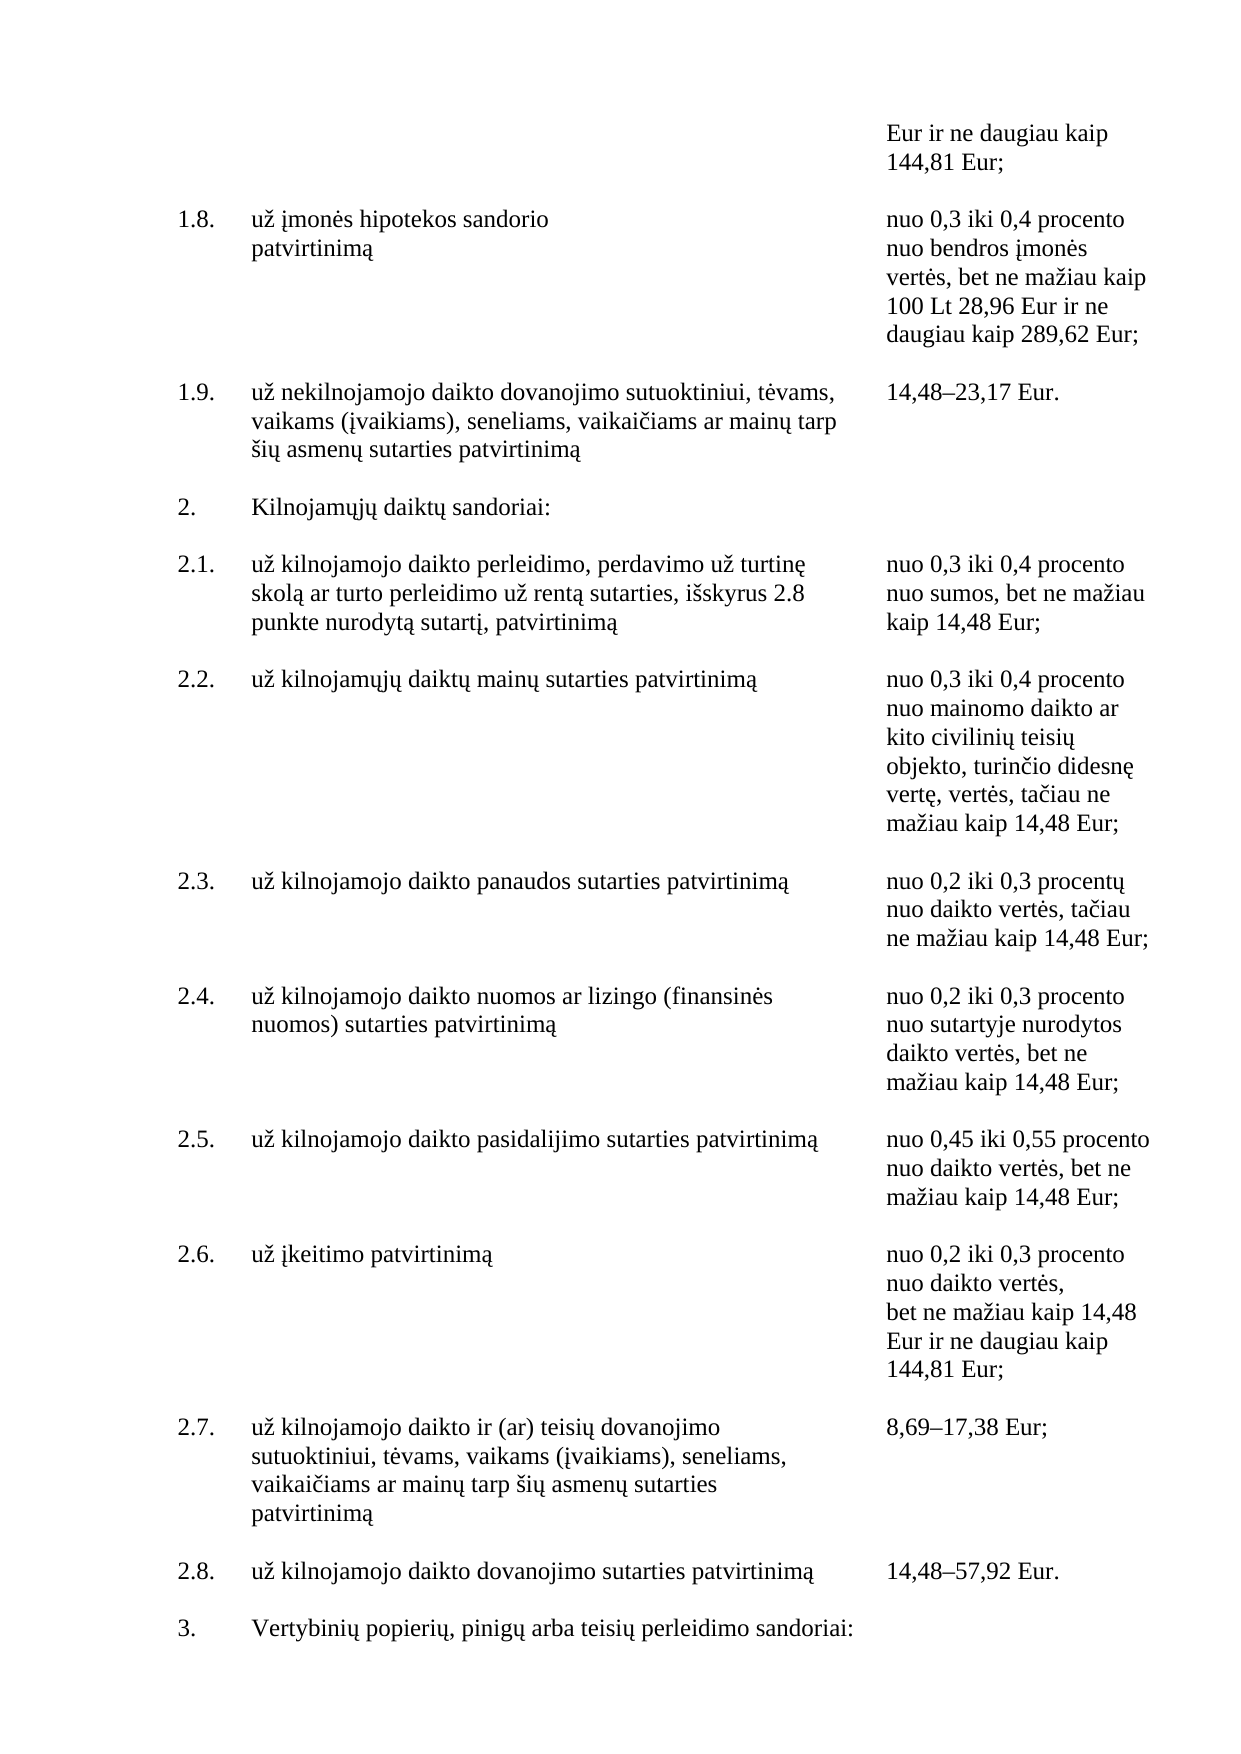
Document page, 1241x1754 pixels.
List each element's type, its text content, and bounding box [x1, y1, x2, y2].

text mažiau kaip 14,48 Eur; [177, 1182, 1181, 1211]
text mažiau kaip 14,48 Eur; [177, 1067, 1181, 1096]
text nuo mainomo daikto ar [177, 693, 1181, 722]
text 2.4. už kilnojamojo daikto nuomos ar lizingo (finansinės nuo 0,2 iki 0,3 procento [177, 981, 1181, 1009]
text sutuoktiniui, tėvams, vaikams (įvaikiams), seneliams, [177, 1441, 1181, 1469]
text daikto vertės, bet ne [177, 1038, 1181, 1067]
text patvirtinimą nuo bendros įmonės [177, 233, 1181, 262]
text nuomos) sutarties patvirtinimą nuo sutartyje nurodytos [177, 1009, 1181, 1038]
text punkte nurodytą sutartį, patvirtinimą kaip 14,48 Eur; [177, 607, 1181, 636]
text 2. Kilnojamųjų daiktų sandoriai: [177, 492, 1181, 521]
text 1.9. už nekilnojamojo daikto dovanojimo sutuoktiniui, tėvams, 14,48–23,17 Eur. [177, 377, 1181, 406]
text 144,81 Eur; [852, 1354, 1181, 1383]
text vertės, bet ne mažiau kaip [886, 262, 1181, 291]
text Eur ir ne daugiau kaip 144,81 Eur; [886, 118, 1181, 176]
text vertę, vertės, tačiau ne [886, 779, 1181, 808]
text 3. Vertybinių popierių, pinigų arba teisių perleidimo sandoriai: [177, 1613, 1181, 1642]
text 2.3. už kilnojamojo daikto panaudos sutarties patvirtinimą nuo 0,2 iki 0,3 procentų [177, 866, 1181, 894]
text kito civilinių teisių [177, 722, 1181, 751]
text daugiau kaip 289,62 Eur; [886, 319, 1181, 348]
text patvirtinimą [177, 1498, 1181, 1527]
text vaikaičiams ar mainų tarp šių asmenų sutarties [177, 1469, 1181, 1498]
text 2.6. už įkeitimo patvirtinimą nuo 0,2 iki 0,3 procento [177, 1239, 1181, 1268]
text 1.8. už įmonės hipotekos sandorio nuo 0,3 iki 0,4 procento [177, 204, 1181, 233]
text nuo daikto vertės, [177, 1268, 1181, 1297]
text 2.8. už kilnojamojo daikto dovanojimo sutarties patvirtinimą 14,48–57,92 Eur. [177, 1556, 1181, 1584]
text 2.5. už kilnojamojo daikto pasidalijimo sutarties patvirtinimą nuo 0,45 iki 0,55 procento [177, 1124, 1181, 1153]
text vaikams (įvaikiams), seneliams, vaikaičiams ar mainų tarp [177, 406, 1181, 434]
text objekto, turinčio didesnę [886, 751, 1181, 779]
text nuo daikto vertės, bet ne [177, 1153, 1181, 1182]
text 100 Lt 28,96 Eur ir ne [886, 291, 1181, 319]
text bet ne mažiau kaip 14,48 [852, 1297, 1181, 1326]
text mažiau kaip 14,48 Eur; [886, 808, 1181, 837]
text 2.1. už kilnojamojo daikto perleidimo, perdavimo už turtinę nuo 0,3 iki 0,4 procento [177, 549, 1181, 578]
text šių asmenų sutarties patvirtinimą [177, 434, 1181, 463]
text 2.7. už kilnojamojo daikto ir (ar) teisių dovanojimo 8,69–17,38 Eur; [177, 1412, 1181, 1441]
text skolą ar turto perleidimo už rentą sutarties, išskyrus 2.8 nuo sumos, bet ne mažiau [177, 578, 1181, 607]
text nuo daikto vertės, tačiau [177, 894, 1181, 923]
text 2.2. už kilnojamųjų daiktų mainų sutarties patvirtinimą nuo 0,3 iki 0,4 procento [177, 664, 1181, 693]
text ne mažiau kaip 14,48 Eur; [177, 923, 1181, 952]
text Eur ir ne daugiau kaip [852, 1326, 1181, 1354]
